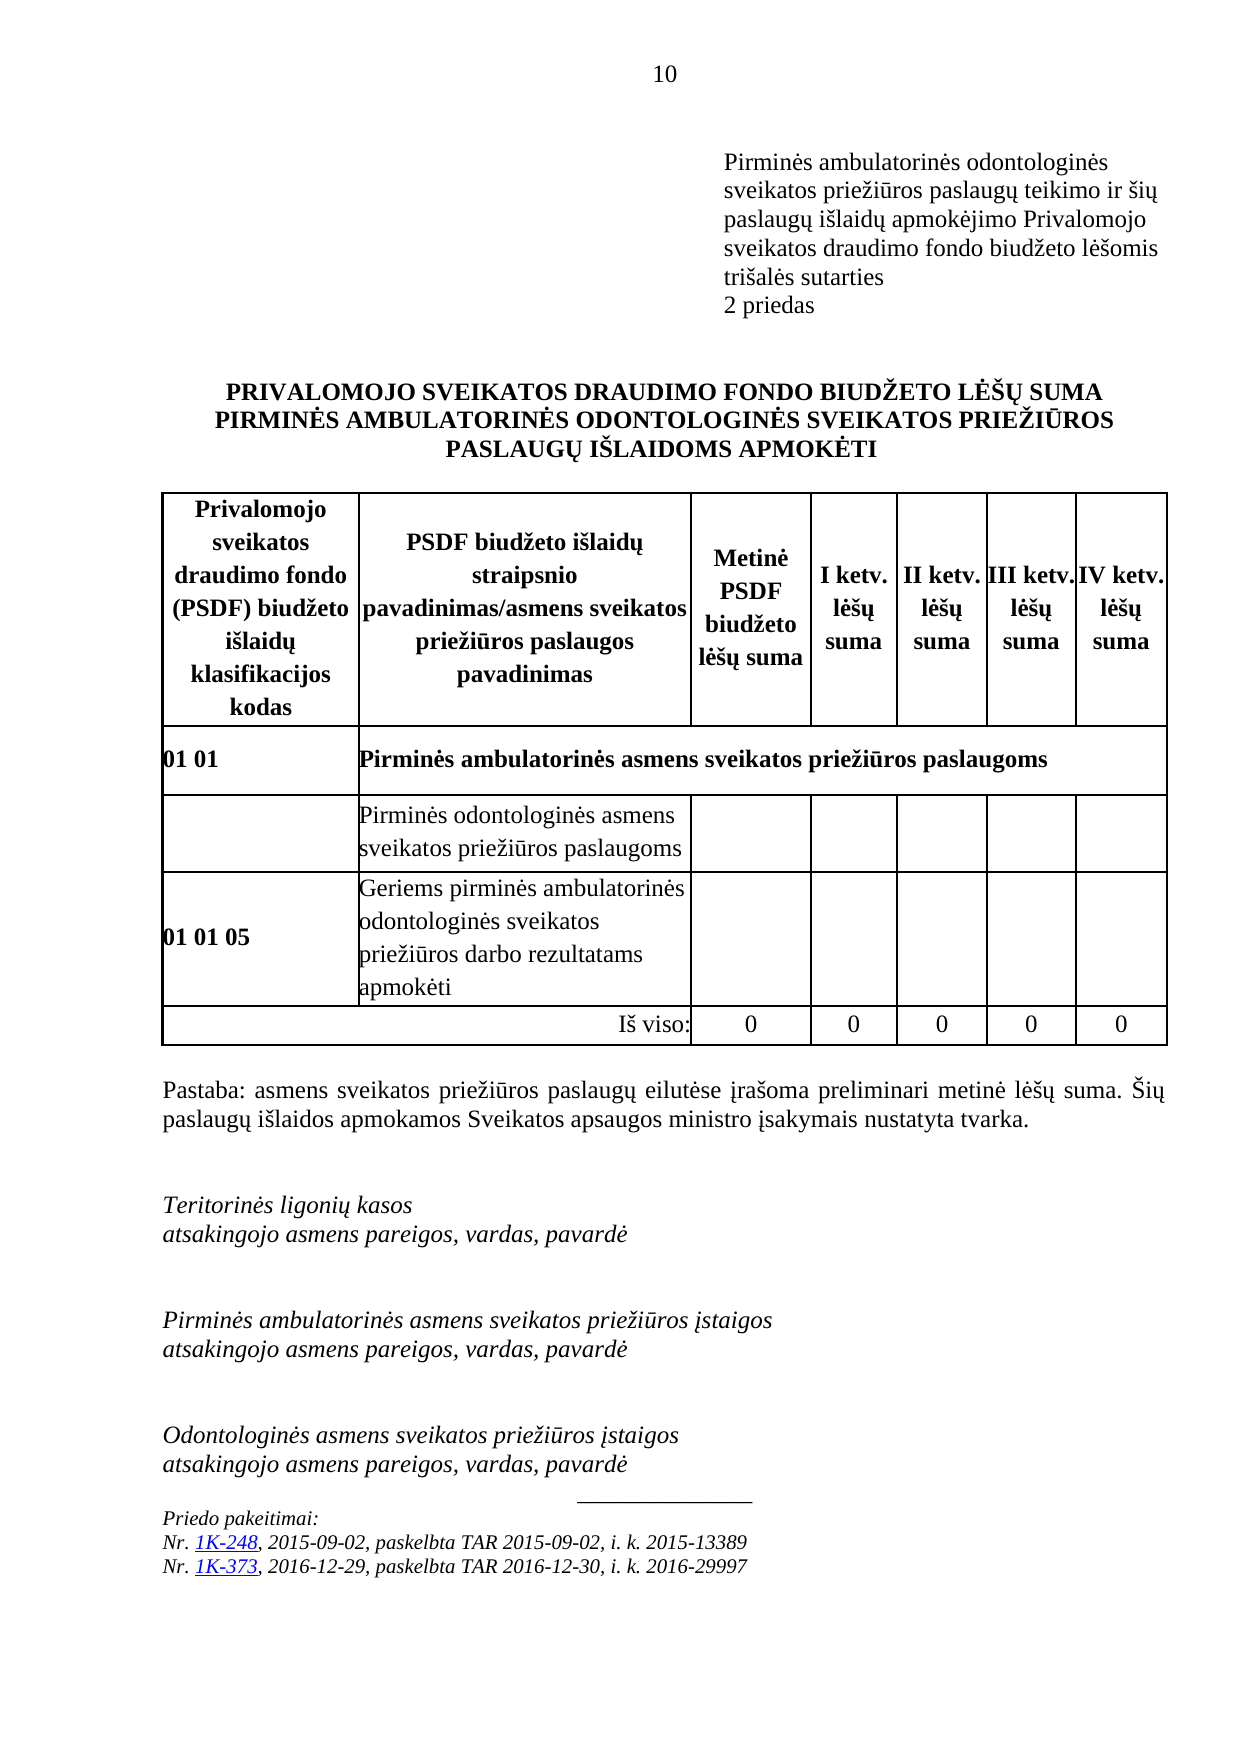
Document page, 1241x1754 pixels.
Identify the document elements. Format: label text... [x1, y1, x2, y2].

table_cell Iš viso: [164, 1007, 690, 1044]
table_cell [898, 873, 986, 1005]
table_cell [988, 873, 1075, 1005]
table_cell 0 [692, 1007, 810, 1044]
table_cell [692, 873, 810, 1005]
text Pirminės ambulatorinės odontologinės [724, 147, 1167, 176]
table_header III ketv. lėšų suma [988, 494, 1075, 725]
table_header Metinė PSDF biudžeto lėšų suma [692, 494, 810, 725]
table_cell 01 01 05 [164, 873, 358, 1005]
text trišalės sutarties [724, 262, 1167, 291]
table_cell 0 [812, 1007, 896, 1044]
table_cell [1077, 873, 1166, 1005]
table_cell [812, 873, 896, 1005]
text sveikatos priežiūros paslaugų teikimo ir šių [724, 176, 1167, 204]
table_cell [692, 796, 810, 871]
text Pirminės ambulatorinės asmens sveikatos priežiūros įstaigos [162, 1305, 1167, 1334]
text Odontologinės asmens sveikatos priežiūros įstaigos [162, 1420, 1167, 1449]
table_cell 0 [988, 1007, 1075, 1044]
text paslaugų išlaidų apmokėjimo Privalomojo [724, 204, 1167, 233]
text atsakingojo asmens pareigos, vardas, pavardė [162, 1449, 1167, 1477]
text PRIVALOMOJO SVEIKATOS DRAUDIMO FONDO BIUDŽETO LĖŠŲ SUMA PIRMINĖS AMBULATORINĖS ODONTOLOGINĖS SVEIKATOS PRIEŽIŪROS PASLAUGŲ IŠLAIDOMS APMOKĖTI [162, 377, 1167, 463]
text ______________ [162, 1477, 1167, 1506]
table_header PSDF biudžeto išlaidų straipsnio pavadinimas/asmens sveikatos priežiūros paslaugos pavadinimas [360, 494, 690, 725]
table_cell Pirminės odontologinės asmens sveikatos priežiūros paslaugoms [360, 796, 690, 871]
table_cell 01 01 [164, 727, 358, 794]
table_cell [164, 796, 358, 871]
table_cell [812, 796, 896, 871]
text sveikatos draudimo fondo biudžeto lėšomis [724, 233, 1167, 262]
table_header Privalomojo sveikatos draudimo fondo (PSDF) biudžeto išlaidų klasifikacijos kodas [164, 494, 358, 725]
text Teritorinės ligonių kasos [162, 1190, 1167, 1219]
text atsakingojo asmens pareigos, vardas, pavardė [162, 1334, 1167, 1362]
table_cell [898, 796, 986, 871]
text atsakingojo asmens pareigos, vardas, pavardė [162, 1219, 1167, 1247]
text Priedo pakeitimai: [162, 1506, 1167, 1530]
table_cell 0 [1077, 1007, 1166, 1044]
table_header II ketv. lėšų suma [898, 494, 986, 725]
table_cell 0 [898, 1007, 986, 1044]
table_cell [988, 796, 1075, 871]
text 2 priedas [724, 291, 1167, 319]
table_cell [1077, 796, 1166, 871]
table_header IV ketv. lėšų suma [1077, 494, 1166, 725]
text Pastaba: asmens sveikatos priežiūros paslaugų eilutėse įrašoma preliminari metinė lėšų suma. Šių paslaugų išlaidos apmokamos Sveikatos apsaugos ministro įsakymais nustatyta tvarka. [162, 1075, 1167, 1132]
table_cell Pirminės ambulatorinės asmens sveikatos priežiūros paslaugoms [360, 727, 1166, 794]
text Nr. 1K-248, 2015-09-02, paskelbta TAR 2015-09-02, i. k. 2015-13389 [162, 1530, 1167, 1554]
table_header I ketv. lėšų suma [812, 494, 896, 725]
text Nr. 1K-373, 2016-12-29, paskelbta TAR 2016-12-30, i. k. 2016-29997 [162, 1554, 1167, 1578]
table_cell Geriems pirminės ambulatorinės odontologinės sveikatos priežiūros darbo rezultatams apmokėti [360, 873, 690, 1005]
